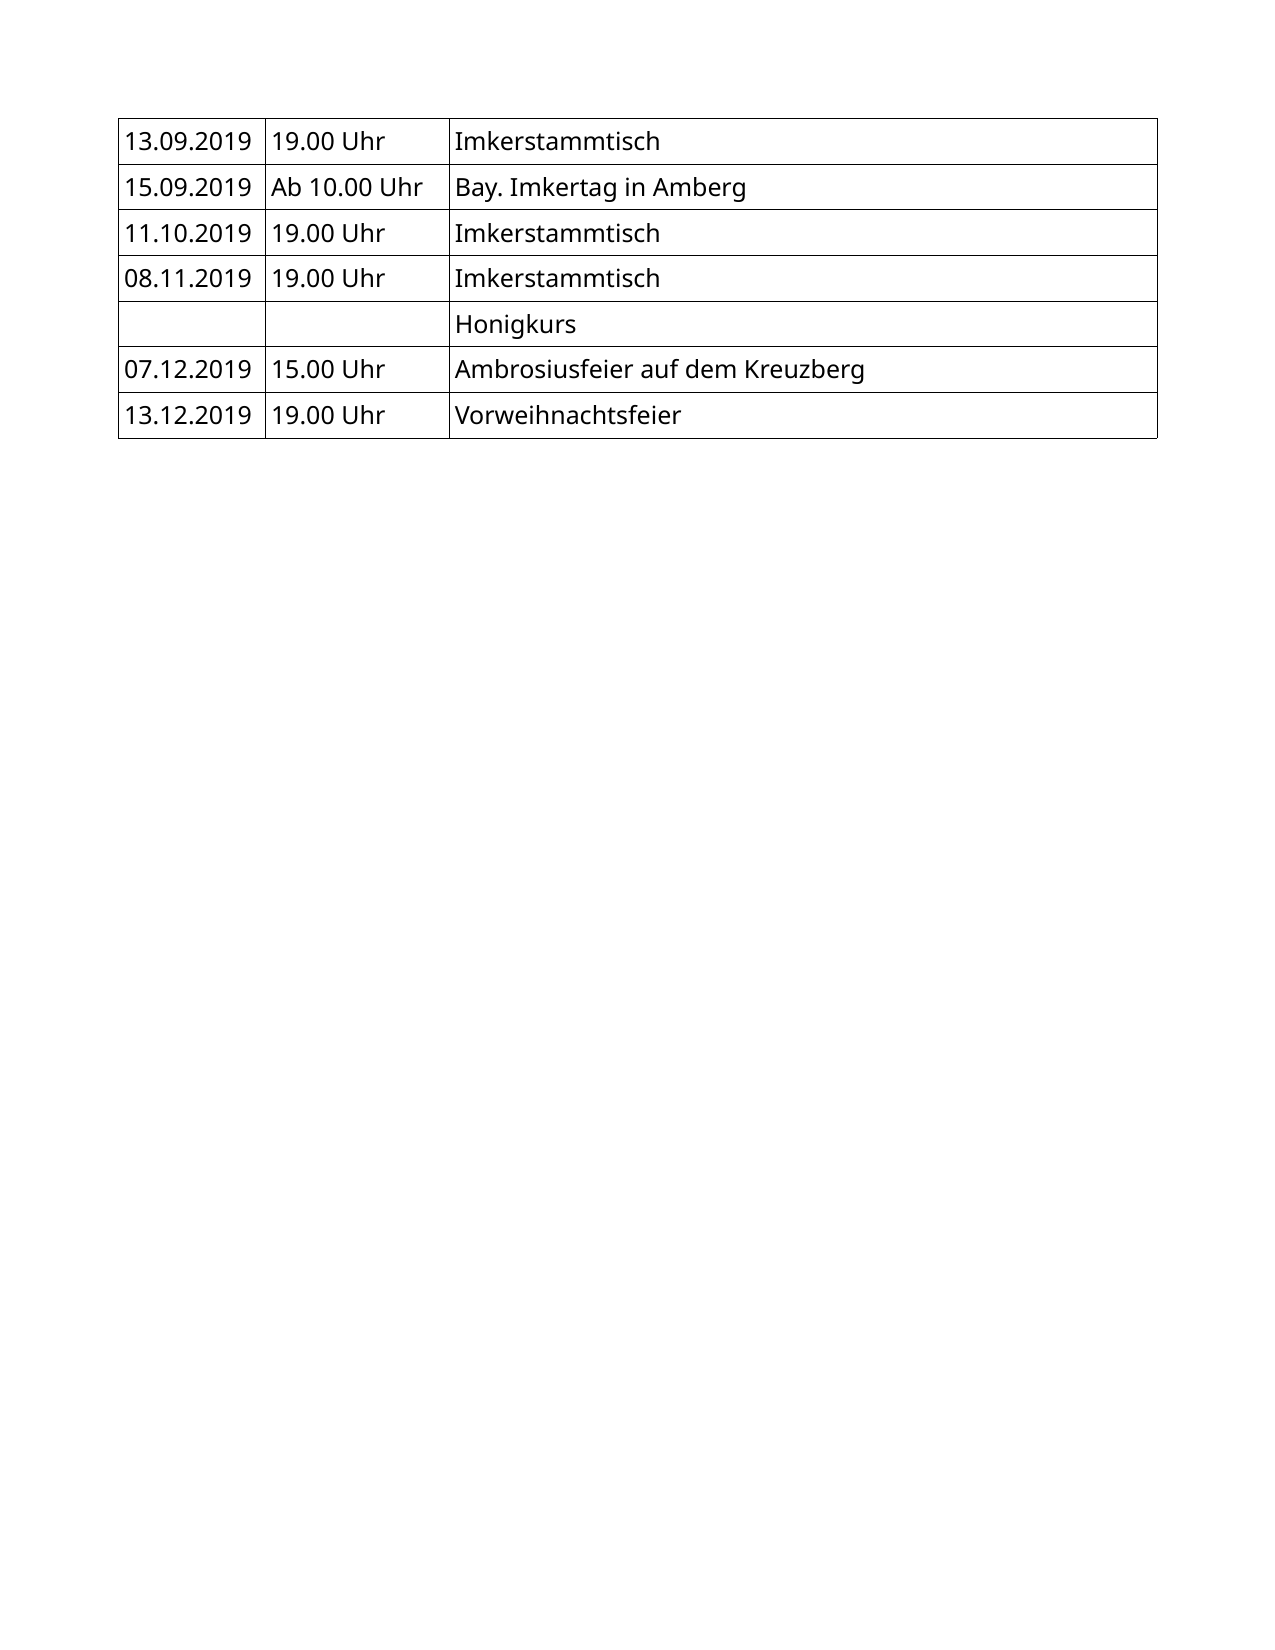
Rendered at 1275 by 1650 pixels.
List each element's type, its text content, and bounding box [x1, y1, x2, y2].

table_cell Ab 10.00 Uhr [266, 165, 449, 209]
table_cell 19.00 Uhr [266, 256, 449, 301]
table_cell 19.00 Uhr [266, 119, 449, 164]
table_cell Bay. Imkertag in Amberg [450, 165, 1157, 209]
table_cell 15.09.2019 [119, 165, 265, 209]
table_cell Ambrosiusfeier auf dem Kreuzberg [450, 347, 1157, 392]
table_cell 15.00 Uhr [266, 347, 449, 392]
table_cell Imkerstammtisch [450, 256, 1157, 301]
table_cell Imkerstammtisch [450, 210, 1157, 255]
table_cell 08.11.2019 [119, 256, 265, 301]
table_cell 19.00 Uhr [266, 393, 449, 437]
table_cell 13.09.2019 [119, 119, 265, 164]
table_cell 07.12.2019 [119, 347, 265, 392]
table_cell Vorweihnachtsfeier [450, 393, 1157, 437]
table_cell [266, 302, 449, 346]
table_cell 19.00 Uhr [266, 210, 449, 255]
table_cell Honigkurs [450, 302, 1157, 346]
table_cell 11.10.2019 [119, 210, 265, 255]
table_cell [119, 302, 265, 346]
table_cell Imkerstammtisch [450, 119, 1157, 164]
table_cell 13.12.2019 [119, 393, 265, 437]
